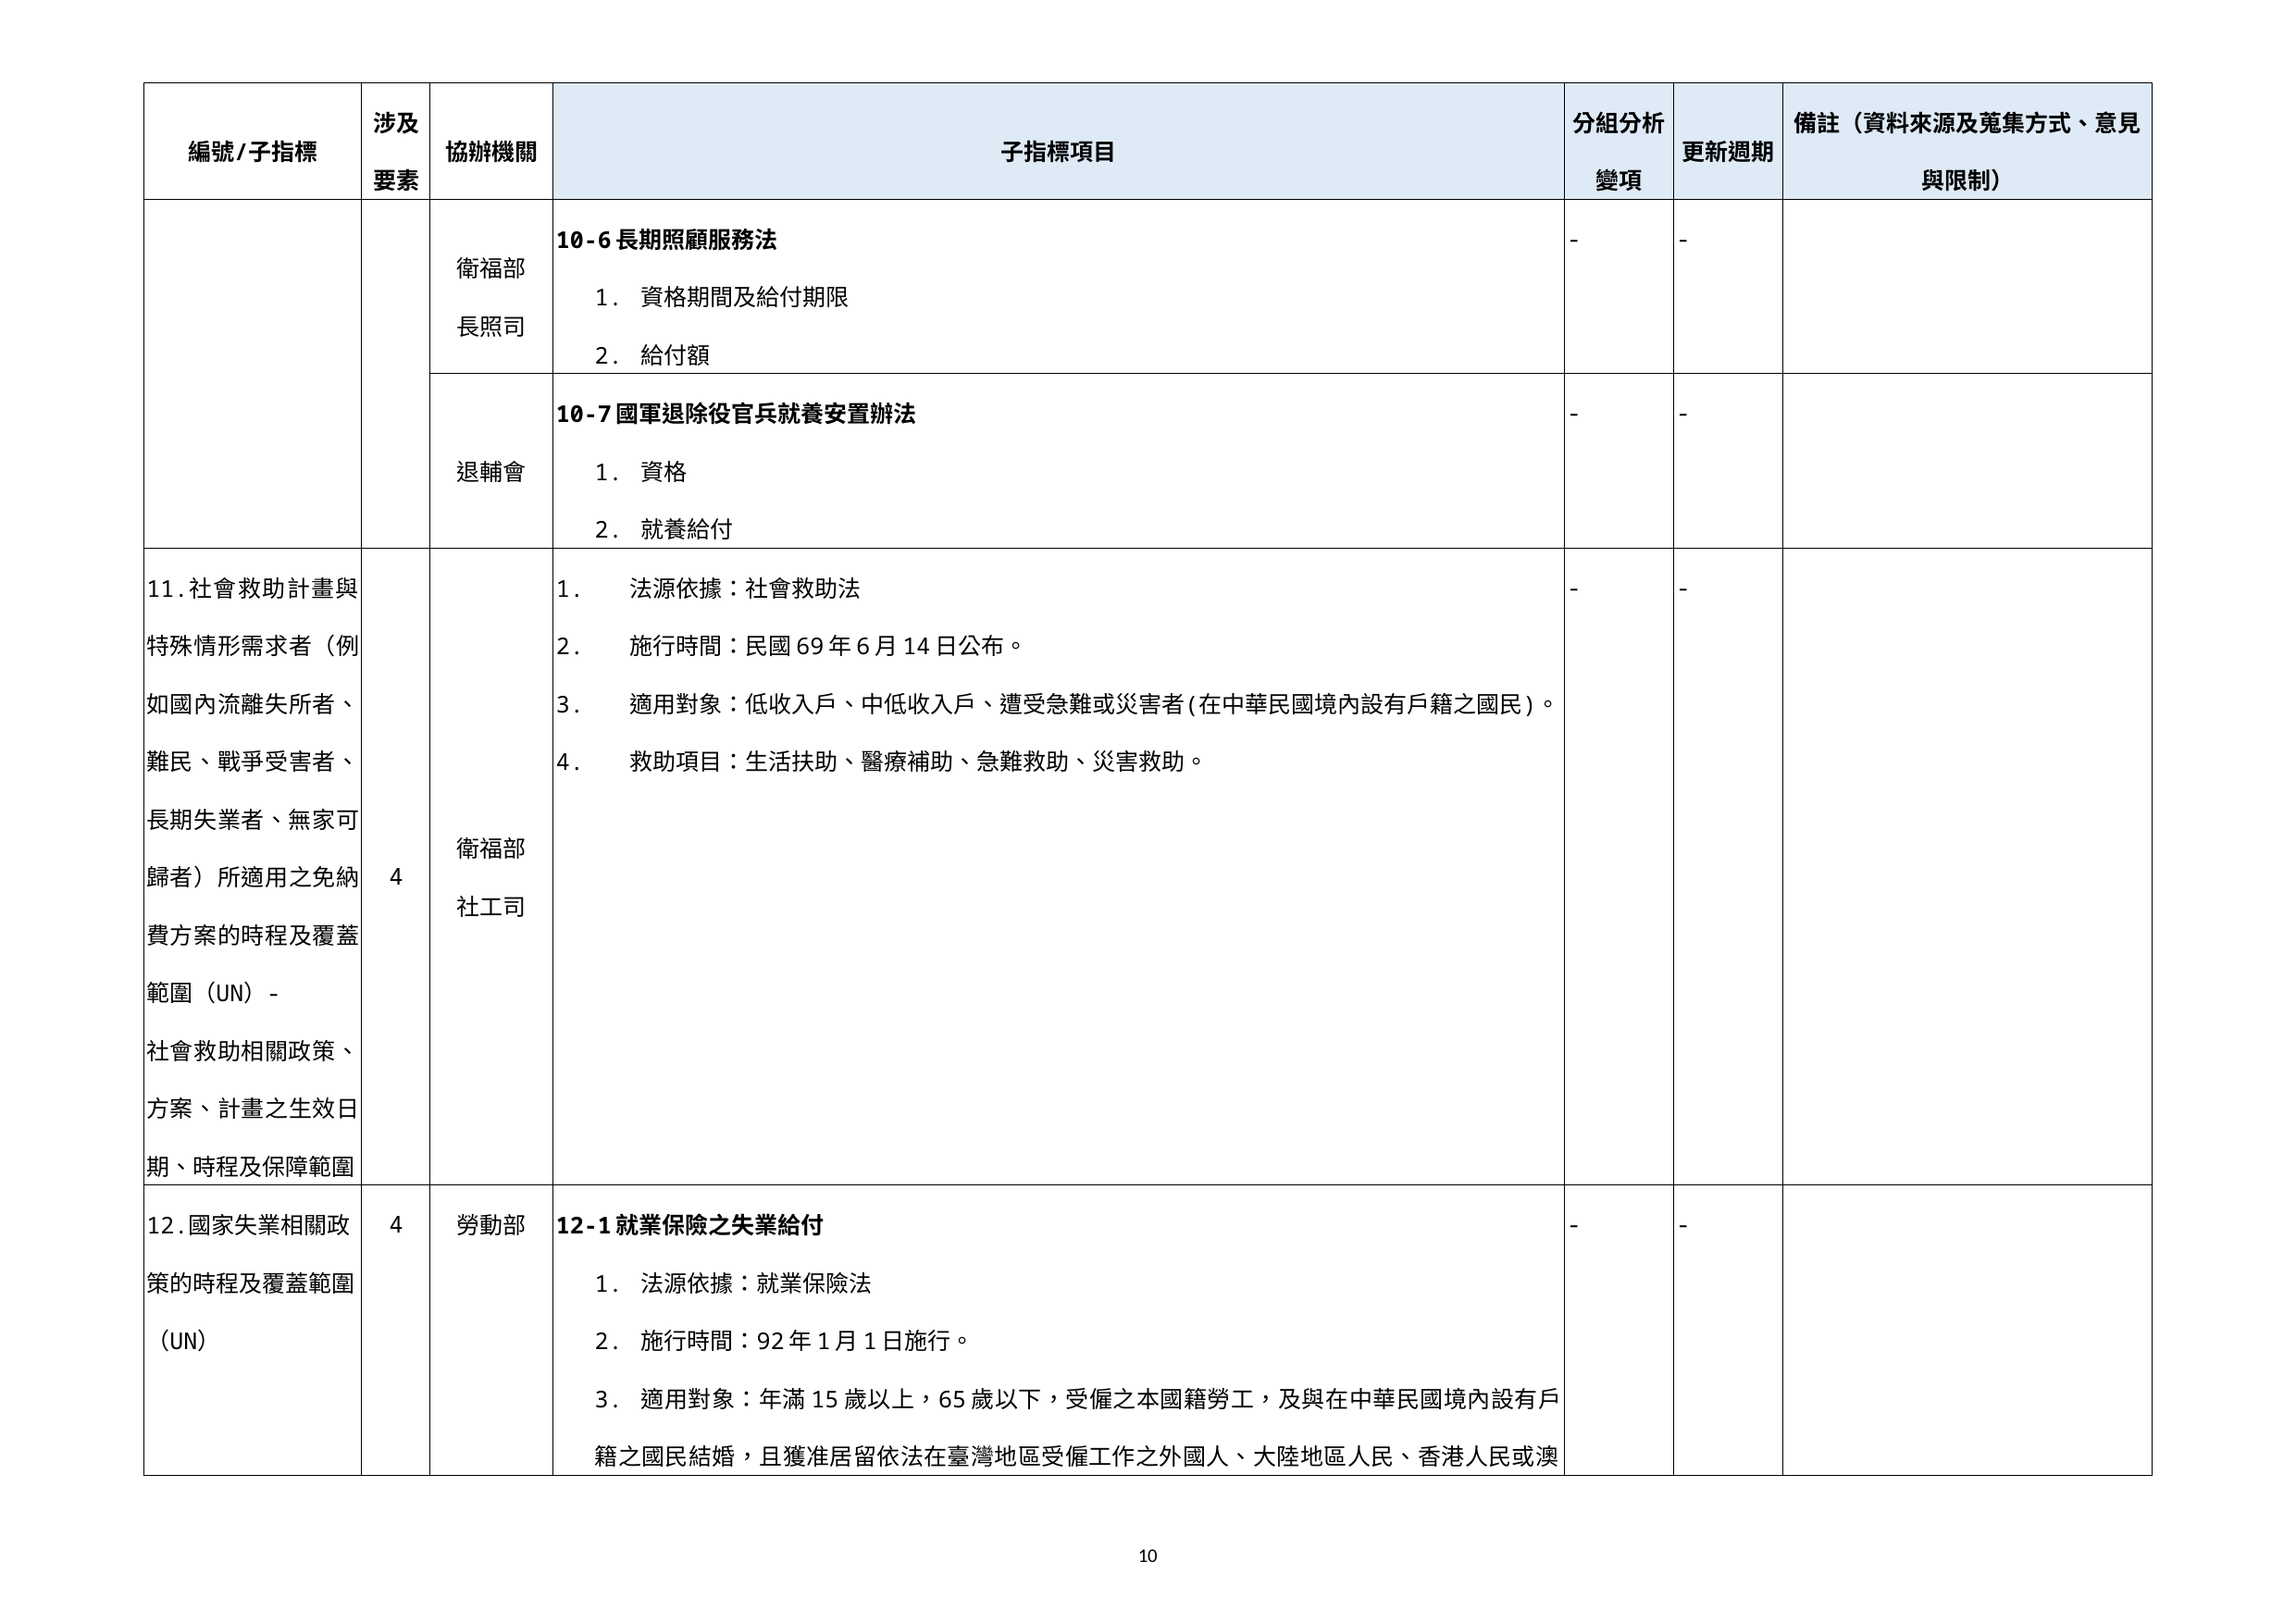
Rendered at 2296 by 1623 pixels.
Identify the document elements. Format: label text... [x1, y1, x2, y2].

table_header 更新週期 [1674, 83, 1782, 199]
table_cell - [1565, 374, 1673, 548]
table_cell [1783, 549, 2152, 1184]
table_cell 11.社會救助計畫與特殊情形需求者（例如國內流離失所者、難民、戰爭受害者、長期失業者、無家可歸者）所適用之免納費方案的時程及覆蓋範圍（UN）- 社會救助相關政策、方案、計畫之生效日期、時程及保障範圍 [144, 549, 361, 1184]
table_cell 4 [362, 549, 429, 1184]
table_header 協辦機關 [430, 83, 552, 199]
table_cell [1783, 1185, 2152, 1475]
table_cell 12-1就業保險之失業給付 法源依據：就業保險法 施行時間：92年1月1日施行。 適用對象：年滿15歲以上，65歲以下，受僱之本國籍勞工，及與在中華民國境內設有戶籍之國民結婚，且獲准居留依法在臺灣地區受僱工作之外國人、大陸地區人民、香港人民或澳門居民。 保險給付包含失業給付、提早就業獎助津貼、職業訓練生活津貼、育嬰留職停薪津貼及失業之被保險人及眷屬全民健康保險保險費補助5種給付。 [553, 1185, 1564, 1475]
table_cell - [1565, 1185, 1673, 1475]
table_cell - [1565, 549, 1673, 1184]
table_cell 10-6長期照顧服務法 資格期間及給付期限 給付額 [553, 200, 1564, 373]
table_cell 勞動部 [430, 1185, 552, 1475]
table_cell - [1674, 374, 1782, 548]
table_cell - [1674, 549, 1782, 1184]
table_cell 退輔會 [430, 374, 552, 548]
table_header 備註（資料來源及蒐集方式、意見與限制） [1783, 83, 2152, 199]
table_cell 4 [362, 1185, 429, 1475]
table_header 分組分析變項 [1565, 83, 1673, 199]
table_cell - [1674, 1185, 1782, 1475]
table_cell 12.國家失業相關政策的時程及覆蓋範圍（UN） [144, 1185, 361, 1475]
table_cell - [1565, 200, 1673, 373]
table_header 編號/子指標 [144, 83, 361, 199]
table_cell [1783, 200, 2152, 373]
table_cell [1783, 374, 2152, 548]
table_cell 衛福部 社工司 [430, 549, 552, 1184]
table_cell [362, 200, 429, 548]
table_cell - [1674, 200, 1782, 373]
table_header 子指標項目 [553, 83, 1564, 199]
table_cell 10-7國軍退除役官兵就養安置辦法 資格 就養給付 [553, 374, 1564, 548]
table_cell 衛福部 長照司 [430, 200, 552, 373]
table_cell [144, 200, 361, 548]
table_cell 法源依據：社會救助法 施行時間：民國69年6月14日公布。 適用對象：低收入戶、中低收入戶、遭受急難或災害者(在中華民國境內設有戶籍之國民)。 救助項目：生活扶助、醫療補助、急難救助、災害救助。 [553, 549, 1564, 1184]
table_header 涉及要素 [362, 83, 429, 199]
